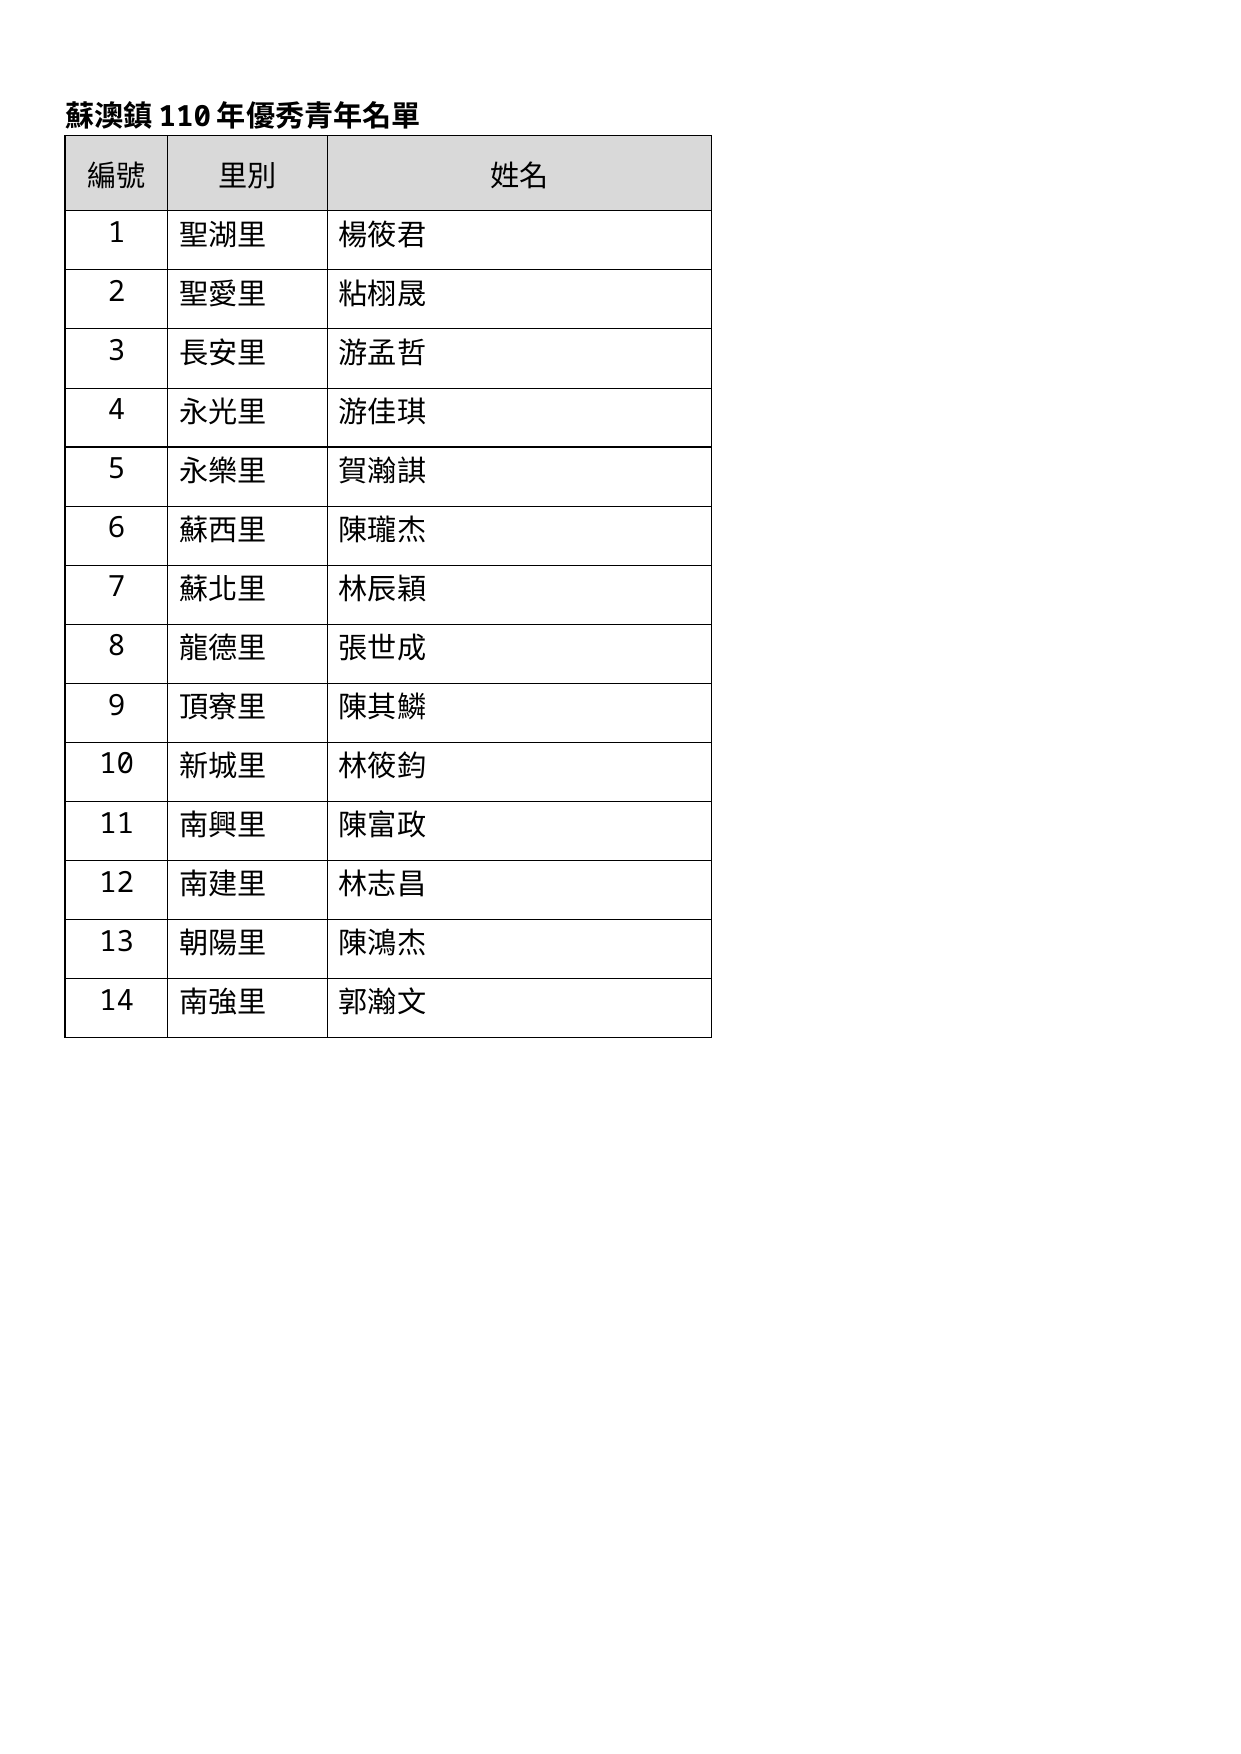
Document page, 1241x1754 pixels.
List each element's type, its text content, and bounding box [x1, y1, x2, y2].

table_cell 長安里 [168, 329, 327, 387]
table_cell 1 [66, 211, 167, 269]
table_cell 朝陽里 [168, 920, 327, 978]
table_cell 5 [66, 448, 167, 506]
table_cell 郭瀚文 [328, 979, 711, 1037]
table_cell 張世成 [328, 625, 711, 683]
table_cell 粘栩晟 [328, 270, 711, 328]
table_cell 4 [66, 389, 167, 446]
table_cell 7 [66, 566, 167, 624]
table_cell 南建里 [168, 861, 327, 919]
table_cell 游孟哲 [328, 329, 711, 387]
table_cell 8 [66, 625, 167, 683]
table_cell 賀瀚諆 [328, 448, 711, 506]
table_cell 林辰穎 [328, 566, 711, 624]
table_cell 永樂里 [168, 448, 327, 506]
table_cell 6 [66, 507, 167, 564]
table_cell 蘇北里 [168, 566, 327, 624]
table_header 姓名 [328, 136, 711, 210]
table_cell 陳其鱗 [328, 684, 711, 742]
table_cell 陳鴻杰 [328, 920, 711, 978]
table_header 編號 [66, 136, 167, 210]
table_cell 13 [66, 920, 167, 978]
table_cell 林筱鈞 [328, 743, 711, 801]
table_cell 龍德里 [168, 625, 327, 683]
table_cell 12 [66, 861, 167, 919]
table_header 里別 [168, 136, 327, 210]
table_cell 10 [66, 743, 167, 801]
table_cell 新城里 [168, 743, 327, 801]
table_cell 蘇西里 [168, 507, 327, 564]
table_cell 陳瓏杰 [328, 507, 711, 564]
table_cell 14 [66, 979, 167, 1037]
table_cell 11 [66, 802, 167, 860]
table_cell 聖愛里 [168, 270, 327, 328]
table_cell 永光里 [168, 389, 327, 446]
table_cell 2 [66, 270, 167, 328]
table_cell 9 [66, 684, 167, 742]
table_cell 南強里 [168, 979, 327, 1037]
table_cell 陳富政 [328, 802, 711, 860]
table_cell 頂寮里 [168, 684, 327, 742]
table_cell 林志昌 [328, 861, 711, 919]
table_cell 3 [66, 329, 167, 387]
table_cell 游佳琪 [328, 389, 711, 446]
table_cell 南興里 [168, 802, 327, 860]
table_cell 聖湖里 [168, 211, 327, 269]
table_cell 楊筱君 [328, 211, 711, 269]
text 蘇澳鎮110年優秀青年名單 [65, 93, 1165, 135]
